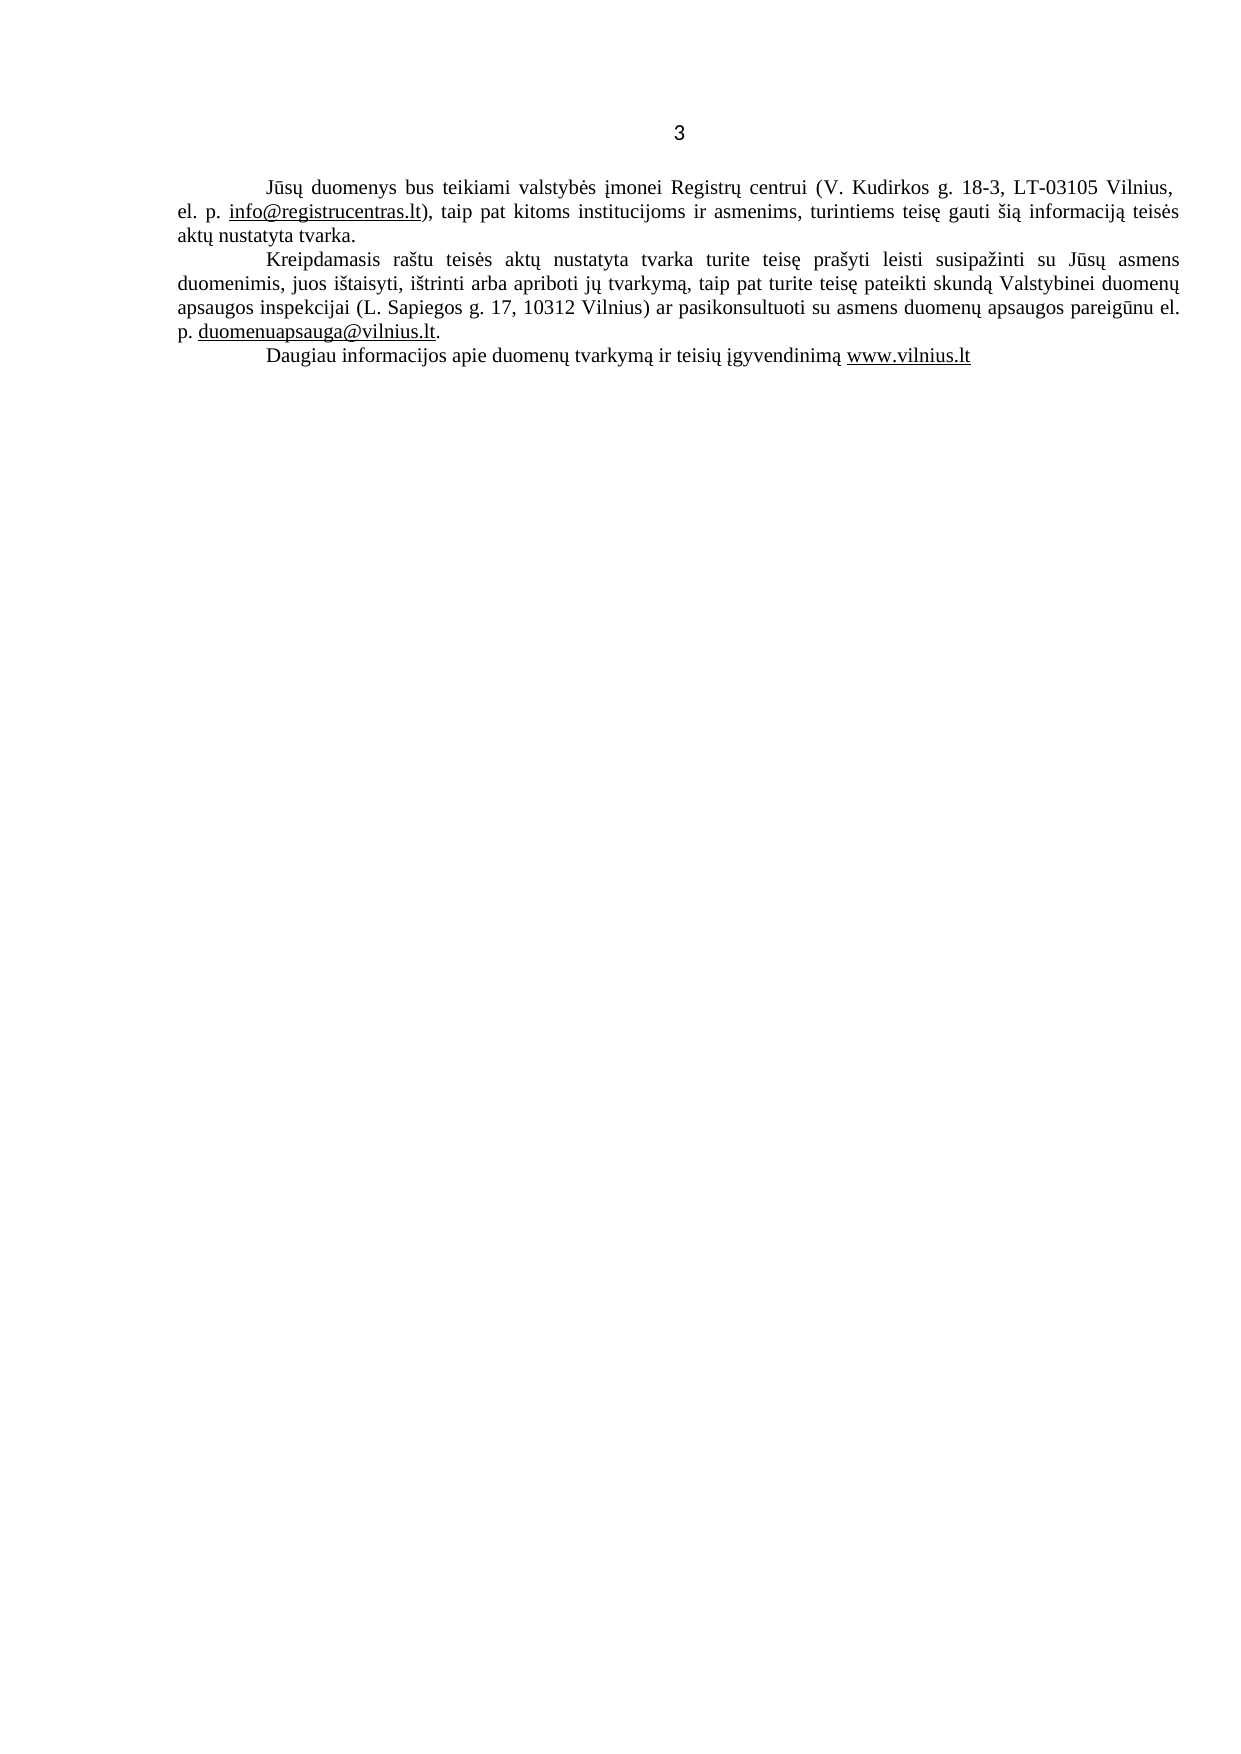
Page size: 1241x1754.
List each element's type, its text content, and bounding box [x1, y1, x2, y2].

text Jūsų duomenys bus teikiami valstybės įmonei Registrų centrui (V. Kudirkos g. 18-3, LT-03105 Vilnius, el. p. info@registrucentras.lt), taip pat kitoms institucijoms ir asmenims, turintiems teisę gauti šią informaciją teisės aktų nustatyta tvarka. [177, 175, 1181, 247]
text Daugiau informacijos apie duomenų tvarkymą ir teisių įgyvendinimą www.vilnius.lt [177, 343, 1181, 367]
text Kreipdamasis raštu teisės aktų nustatyta tvarka turite teisę prašyti leisti susipažinti su Jūsų asmens duomenimis, juos ištaisyti, ištrinti arba apriboti jų tvarkymą, taip pat turite teisę pateikti skundą Valstybinei duomenų apsaugos inspekcijai (L. Sapiegos g. 17, 10312 Vilnius) ar pasikonsultuoti su asmens duomenų apsaugos pareigūnu el. p. duomenuapsauga@vilnius.lt. [177, 247, 1181, 343]
